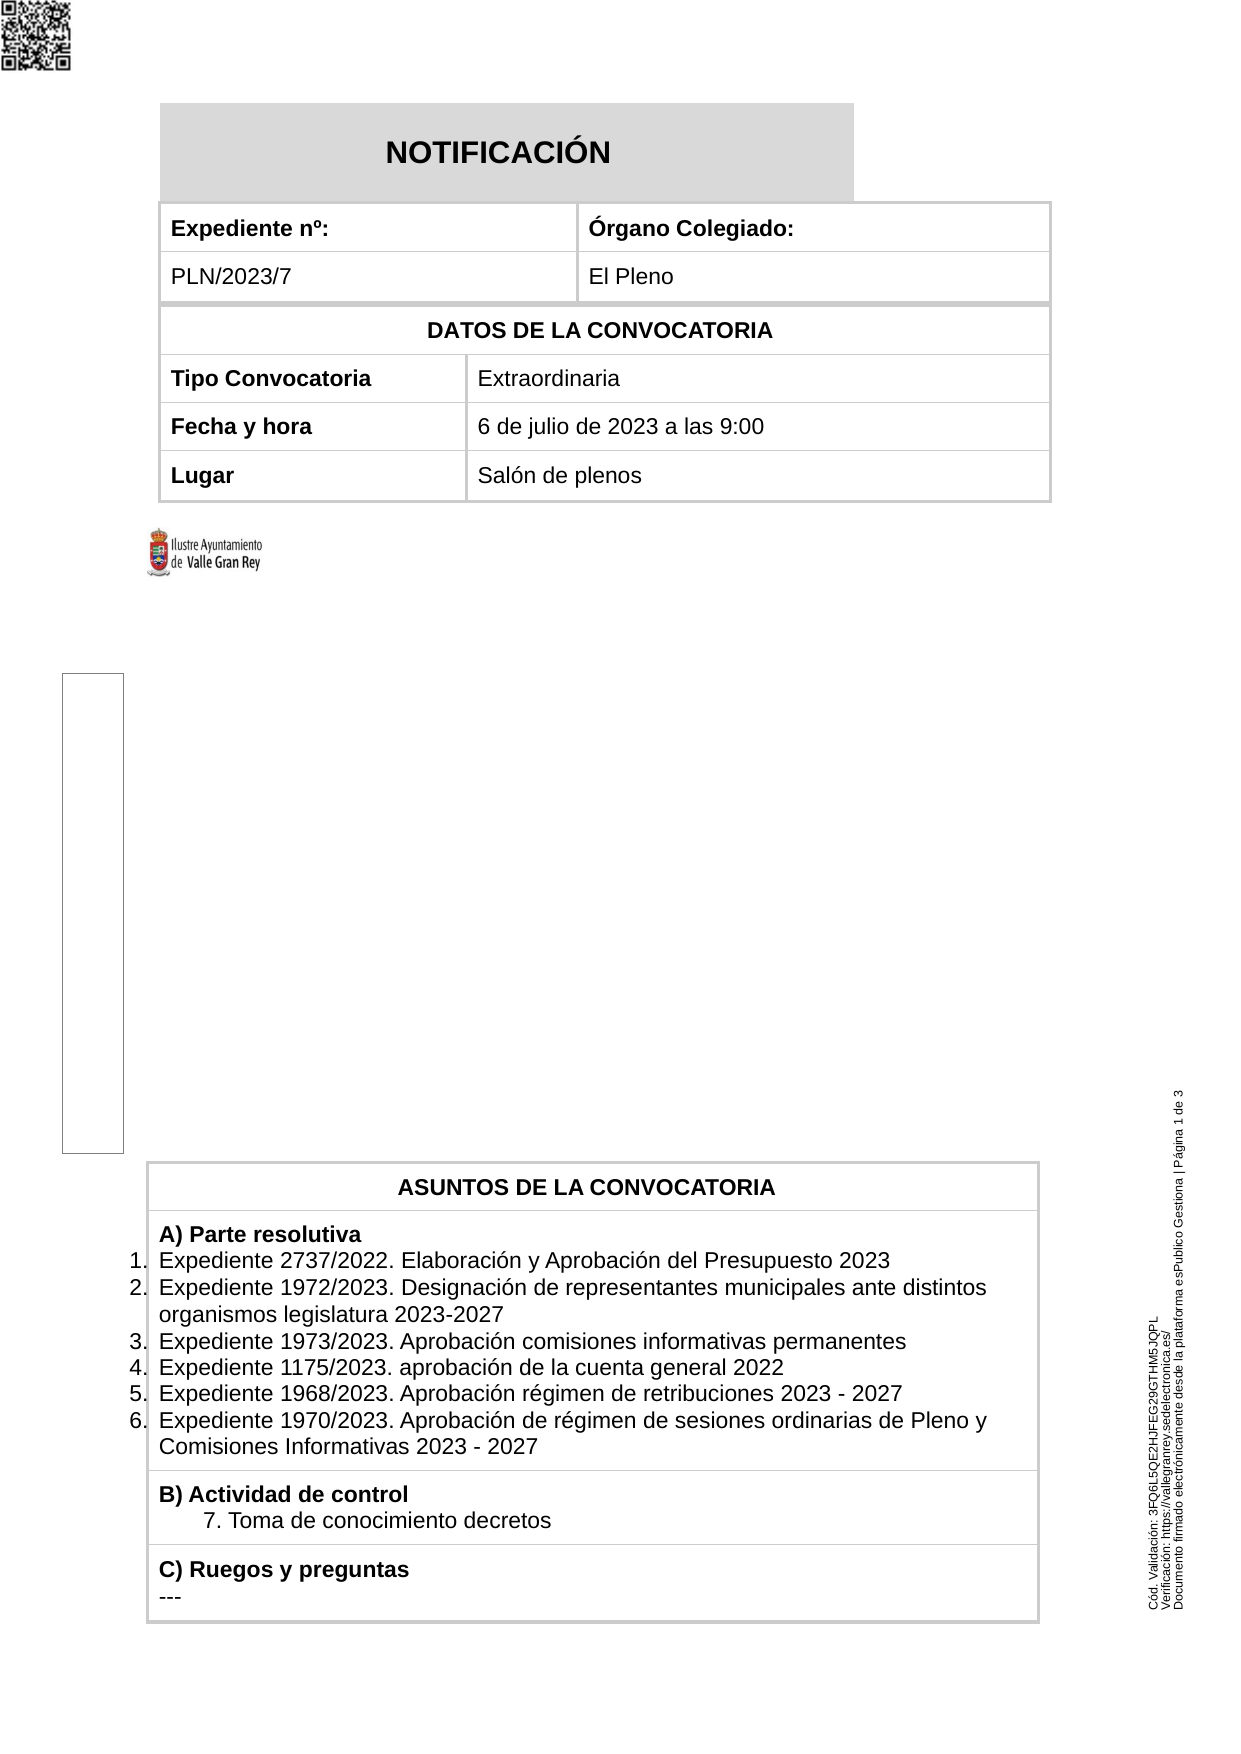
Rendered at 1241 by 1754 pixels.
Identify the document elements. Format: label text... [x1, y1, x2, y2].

table_header NOTIFICACIÓN [160, 103, 854, 201]
table_cell Tipo Convocatoria [161, 355, 465, 402]
table_cell Lugar [161, 451, 465, 500]
table_cell Salón de plenos [468, 451, 1049, 500]
table_cell Fecha y hora [161, 403, 465, 450]
table_header TOS DE LA CONVOCATORIA [466, 307, 1049, 354]
table_cell 6 de julio de 2023 a las 9:00 [468, 403, 1049, 450]
table_cell A) Parte resolutiva Expediente 2737/2022. Elaboración y Aprobación del Presupuesto 2023 Expediente 1972/2023. Designación de representantes municipales ante distintos organismos legislatura 2023-2027 Expediente 1973/2023. Aprobación comisiones informativas permanentes Expediente 1175/2023. aprobación de la cuenta general 2022 Expediente 1968/2023. Aprobación régimen de retribuciones 2023 - 2027 Expediente 1970/2023. Aprobación de régimen de sesiones ordinarias de Pleno y Comisiones Informativas 2023 - 2027 [149, 1211, 1037, 1469]
table_cell El Pleno [579, 252, 1049, 301]
table_header DA [161, 307, 466, 354]
table_cell PLN/2023/7 [161, 252, 576, 301]
table_cell C) Ruegos y preguntas --- [149, 1545, 1037, 1620]
table_header ASUNTOS DE LA CONVOCATORIA [149, 1164, 1037, 1210]
table_cell Extraordinaria [468, 355, 1049, 402]
table_cell B) Actividad de control 7. Toma de conocimiento decretos [149, 1471, 1037, 1544]
table_header Expediente nº: [161, 204, 576, 251]
table_header Órgano Colegiado: [579, 204, 1049, 251]
